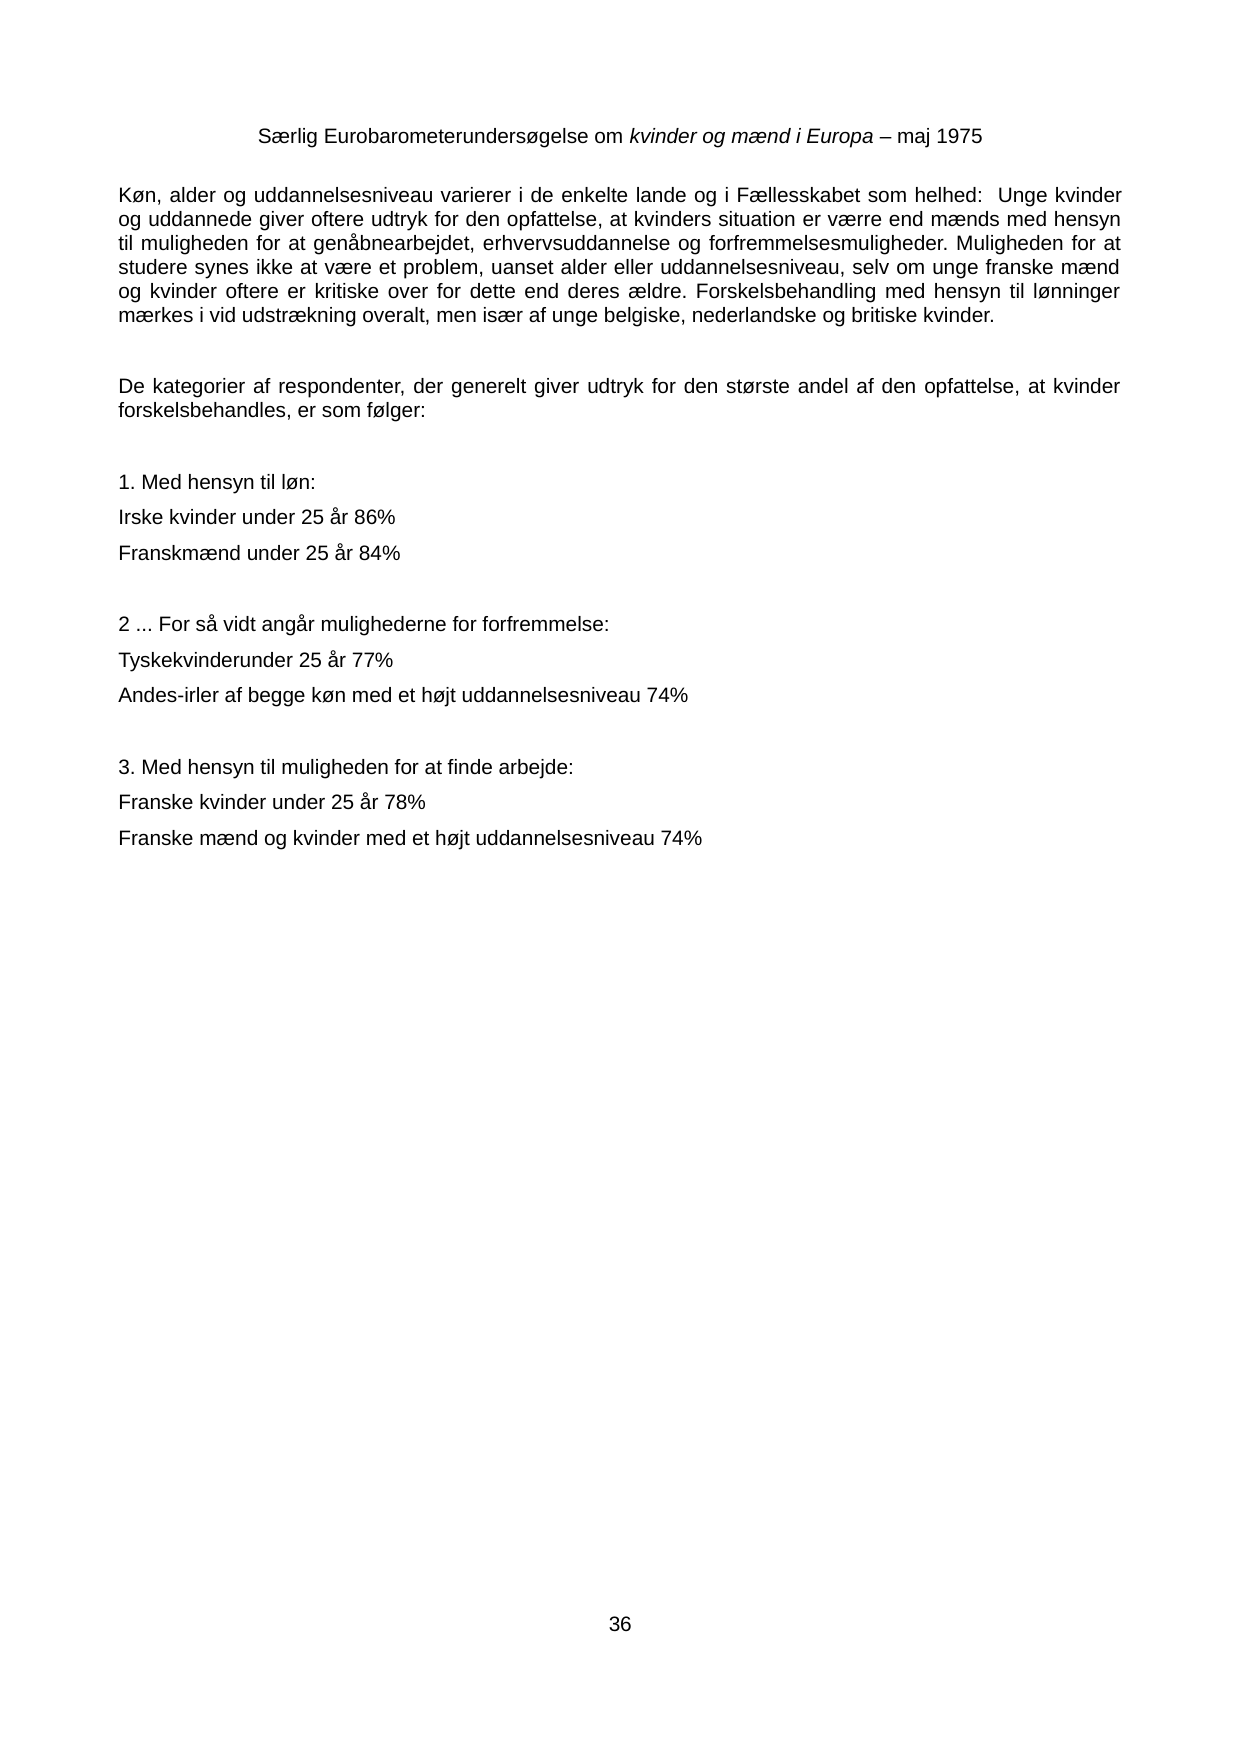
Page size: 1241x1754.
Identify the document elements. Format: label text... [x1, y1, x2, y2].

text 3. Med hensyn til muligheden for at finde arbejde: [118, 754, 1122, 778]
text Irske kvinder under 25 år 86% [118, 505, 1122, 529]
text Køn, alder og uddannelsesniveau varierer i de enkelte lande og i Fællesskabet som helhed: Unge kvinder og uddannede giver oftere udtryk for den opfattelse, at kvinders situation er værre end mænds med hensyn til muligheden for at genåbnearbejdet, erhvervsuddannelse og forfremmelsesmuligheder. Muligheden for at studere synes ikke at være et problem, uanset alder eller uddannelsesniveau, selv om unge franske mænd og kvinder oftere er kritiske over for dette end deres ældre. Forskelsbehandling med hensyn til lønninger mærkes i vid udstrækning overalt, men især af unge belgiske, nederlandske og britiske kvinder. [118, 183, 1122, 327]
text Franskmænd under 25 år 84% [118, 541, 1122, 565]
text 1. Med hensyn til løn: [118, 469, 1122, 493]
text Tyskekvinderunder 25 år 77% [118, 648, 1122, 672]
text De kategorier af respondenter, der generelt giver udtryk for den største andel af den opfattelse, at kvinder forskelsbehandles, er som følger: [118, 374, 1122, 422]
text Franske mænd og kvinder med et højt uddannelsesniveau 74% [118, 826, 1122, 850]
text Andes-irler af begge køn med et højt uddannelsesniveau 74% [118, 683, 1122, 707]
text 2 ... For så vidt angår mulighederne for forfremmelse: [118, 612, 1122, 636]
text Franske kvinder under 25 år 78% [118, 790, 1122, 814]
